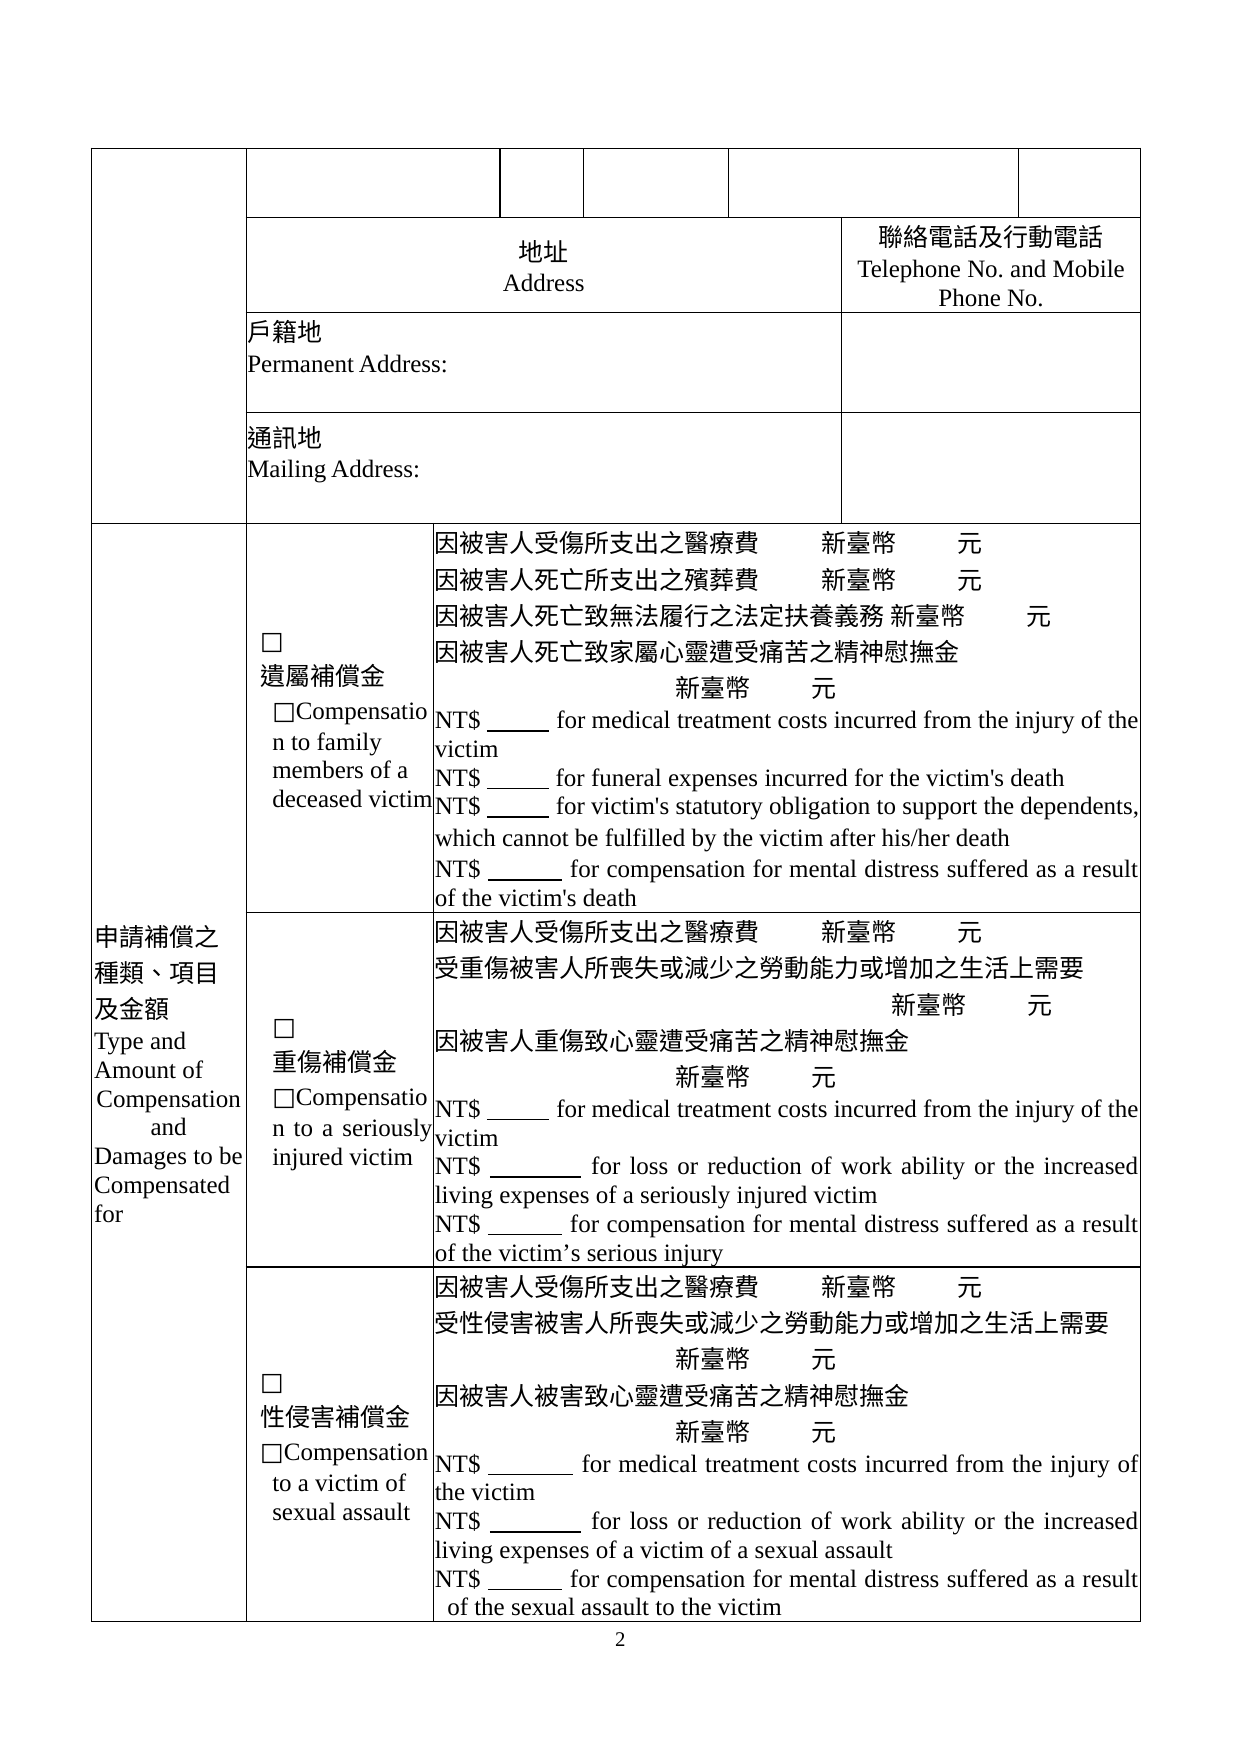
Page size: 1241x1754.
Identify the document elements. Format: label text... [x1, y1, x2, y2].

table_cell 申請補償之種類、項目及金額 Type and Amount of Compensation and Damages to be Compensated for [92, 524, 246, 1621]
table_cell 因被害人受傷所支出之醫療費 新臺幣 元 受性侵害被害人所喪失或減少之勞動能力或增加之生活上需要 新臺幣 元 因被害人被害致心靈遭受痛苦之精神慰撫金 新臺幣 元 NT$ for medical treatment costs incurred from the injury of the victim NT$ for loss or reduction of work ability or the increased living expenses of a victim of a sexual assault NT$ for compensation for mental distress suffered as a result of the sexual assault to the victim [434, 1268, 1140, 1621]
table_cell [842, 413, 1140, 523]
table_cell [1019, 149, 1140, 217]
table_cell 聯絡電話及行動電話Telephone No. and Mobile Phone No. [842, 218, 1140, 312]
table_cell [501, 149, 583, 217]
table_cell 戶籍地 Permanent Address: [247, 313, 841, 412]
table_cell □ 重傷補償金 □Compensation to a seriously injured victim [247, 913, 433, 1266]
table_cell [247, 149, 499, 217]
table_cell 因被害人受傷所支出之醫療費 新臺幣 元 因被害人死亡所支出之殯葬費 新臺幣 元 因被害人死亡致無法履行之法定扶養義務 新臺幣 元 因被害人死亡致家屬心靈遭受痛苦之精神慰撫金 新臺幣 元 NT$ for medical treatment costs incurred from the injury of the victim NT$ for funeral expenses incurred for the victim's death NT$ for victim's statutory obligation to support the dependents, which cannot be fulfilled by the victim after his/her death NT$ for compensation for mental distress suffered as a result of the victim's death [434, 524, 1140, 912]
table_cell [729, 149, 1018, 217]
table_cell □ 性侵害補償金 □Compensation to a victim of sexual assault [247, 1268, 433, 1621]
table_cell 地址 Address [247, 218, 841, 312]
table_cell □ 遺屬補償金 □Compensation to family members of a deceased victim [247, 524, 433, 912]
table_cell [584, 149, 728, 217]
table_cell [92, 149, 246, 523]
table_cell [842, 313, 1140, 412]
table_cell 因被害人受傷所支出之醫療費 新臺幣 元 受重傷被害人所喪失或減少之勞動能力或增加之生活上需要 新臺幣 元 因被害人重傷致心靈遭受痛苦之精神慰撫金 新臺幣 元 NT$ for medical treatment costs incurred from the injury of the victim NT$ for loss or reduction of work ability or the increased living expenses of a seriously injured victim NT$ for compensation for mental distress suffered as a result of the victim’s serious injury [434, 913, 1140, 1266]
table_cell 通訊地 Mailing Address: [247, 413, 841, 523]
